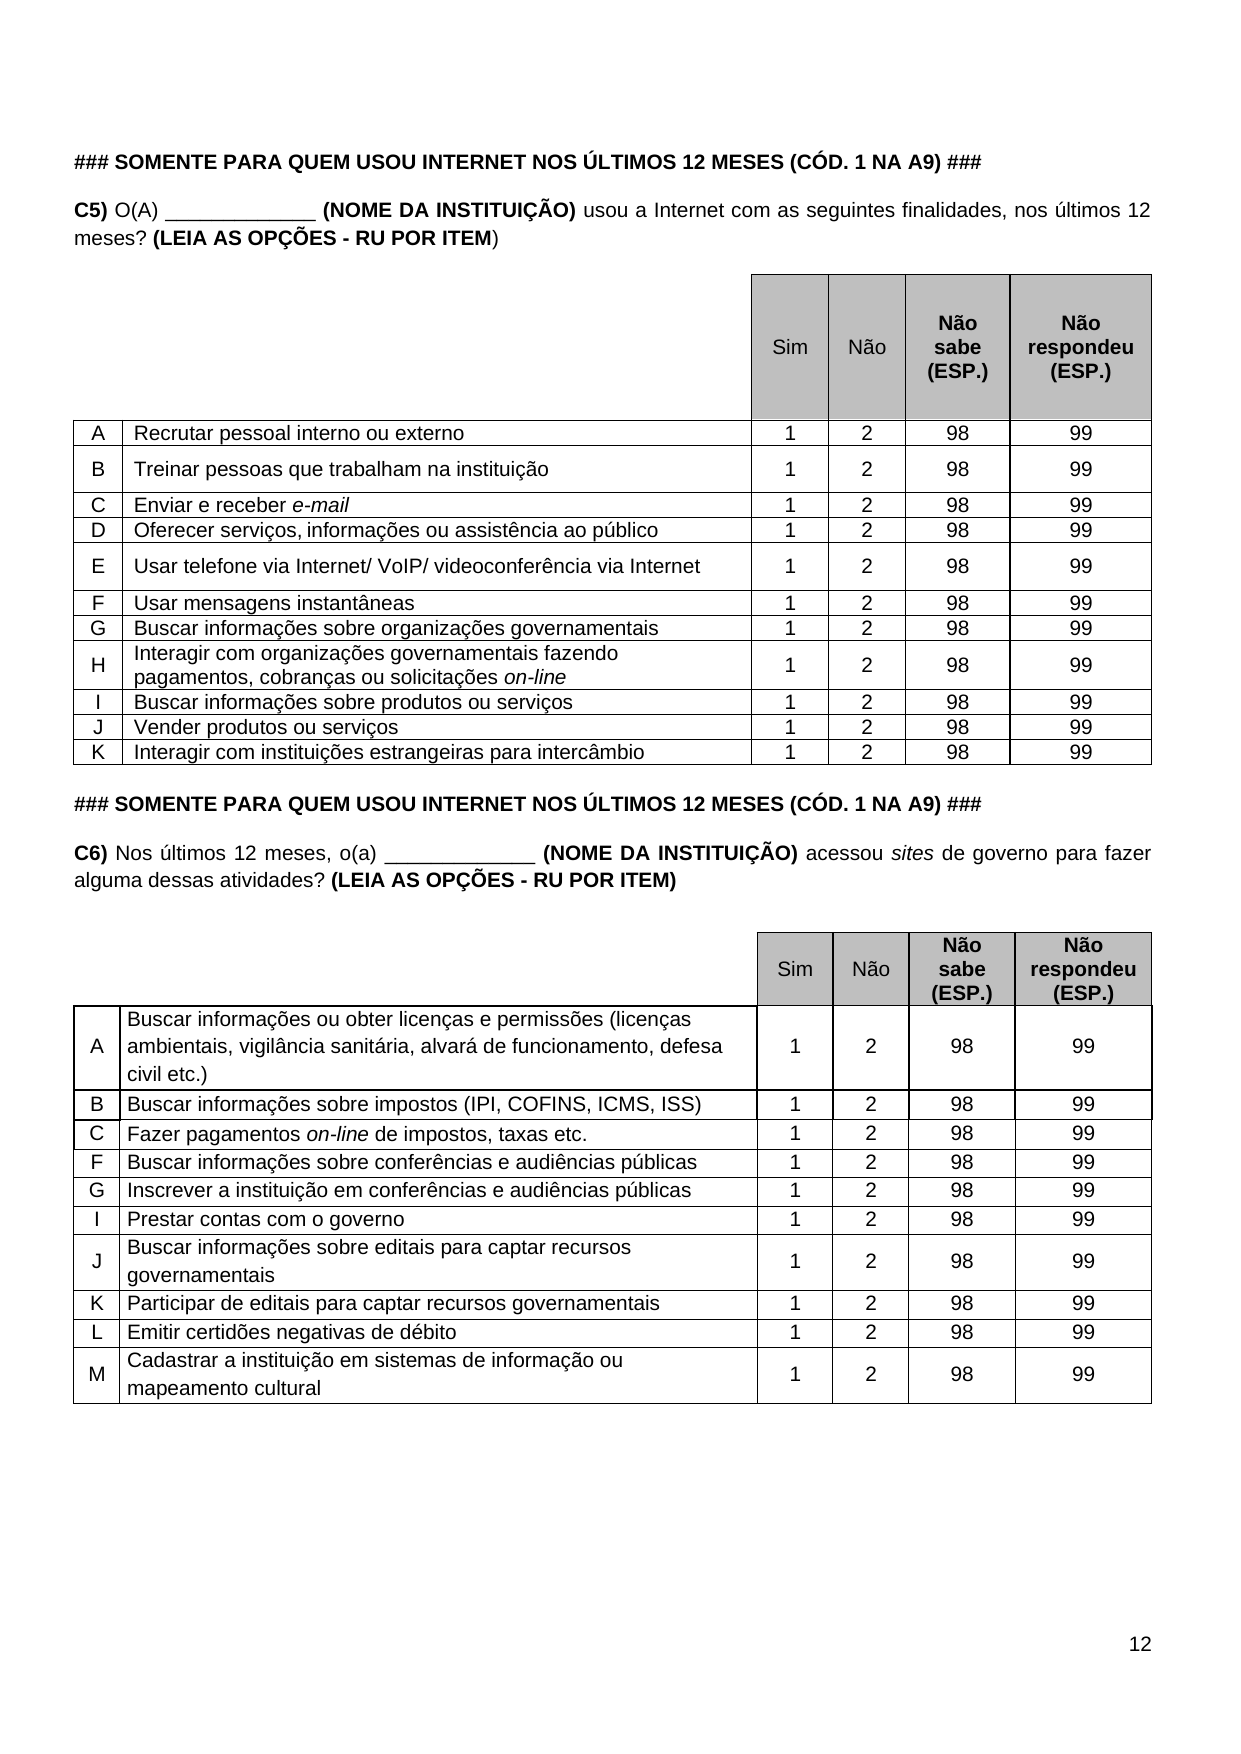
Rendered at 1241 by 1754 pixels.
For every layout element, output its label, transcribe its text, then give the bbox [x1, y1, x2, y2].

table_cell 1 [752, 740, 828, 763]
table_cell F [74, 1150, 119, 1177]
table_cell 99 [1011, 641, 1151, 688]
text ### SOMENTE PARA QUEM USOU INTERNET NOS ÚLTIMOS 12 MESES (CÓD. 1 NA A9) ### [74, 149, 1152, 173]
table_header Não [834, 933, 908, 1005]
table_cell Prestar contas com o governo [120, 1207, 757, 1234]
table_cell 2 [829, 740, 905, 763]
table_cell J [74, 715, 122, 738]
table_cell Emitir certidões negativas de débito [120, 1320, 757, 1347]
table_cell 2 [829, 543, 905, 589]
table_cell Interagir com instituições estrangeiras para intercâmbio [123, 740, 751, 763]
table_cell 2 [833, 1150, 908, 1177]
table_cell Buscar informações sobre editais para captar recursos governamentais [120, 1235, 757, 1290]
table_cell 99 [1011, 740, 1151, 763]
table_cell 2 [829, 446, 905, 492]
table_cell 2 [829, 641, 905, 688]
table_cell 98 [906, 493, 1009, 517]
text ### SOMENTE PARA QUEM USOU INTERNET NOS ÚLTIMOS 12 MESES (CÓD. 1 NA A9) ### [74, 792, 1152, 816]
table_cell 1 [758, 1291, 832, 1319]
table_cell 98 [906, 591, 1009, 614]
table_cell Recrutar pessoal interno ou externo [123, 421, 751, 444]
table_cell 98 [909, 1320, 1015, 1347]
table_cell 2 [834, 1006, 908, 1089]
table_cell 2 [829, 493, 905, 517]
table_cell Inscrever a instituição em conferências e audiências públicas [120, 1178, 757, 1206]
table_cell 2 [829, 690, 905, 713]
table_cell 98 [906, 518, 1009, 542]
table_header [74, 274, 751, 419]
table_cell Enviar e receber e-mail [123, 493, 751, 517]
table_cell 98 [906, 740, 1009, 763]
table_cell 2 [834, 1091, 908, 1119]
table_cell 99 [1016, 1207, 1151, 1234]
table_cell 98 [909, 1235, 1015, 1290]
table_cell G [74, 1178, 119, 1206]
table_cell 99 [1011, 715, 1151, 738]
table_cell 2 [833, 1207, 908, 1234]
table_header Sim [752, 275, 828, 419]
table_cell 99 [1016, 1291, 1151, 1319]
table_cell Usar mensagens instantâneas [123, 591, 751, 614]
table_cell 99 [1011, 518, 1151, 542]
table_cell 98 [909, 1150, 1015, 1177]
table_cell J [74, 1235, 119, 1290]
table_cell 99 [1011, 591, 1151, 614]
text C5) O(A) _____________ (NOME DA INSTITUIÇÃO) usou a Internet com as seguintes finalidades, nos últimos 12 meses? (LEIA AS OPÇÕES - RU POR ITEM) [74, 198, 1152, 249]
table_cell 98 [909, 1207, 1015, 1234]
table_cell 98 [906, 690, 1009, 713]
table_cell 2 [829, 421, 905, 444]
table_cell 99 [1011, 616, 1151, 639]
table_header Não sabe (ESP.) [906, 275, 1009, 419]
text C6) Nos últimos 12 meses, o(a) _____________ (NOME DA INSTITUIÇÃO) acessou sites de governo para fazer alguma dessas atividades? (LEIA AS OPÇÕES - RU POR ITEM) [74, 840, 1152, 892]
table_cell 99 [1011, 421, 1151, 444]
table_cell 99 [1011, 543, 1151, 589]
table_cell B [75, 1091, 119, 1119]
table_cell 98 [909, 1120, 1015, 1148]
table_cell I [74, 1207, 119, 1234]
table_cell 98 [906, 641, 1009, 688]
table_cell F [74, 591, 122, 614]
table_cell 1 [752, 446, 828, 492]
table_header Não sabe (ESP.) [910, 933, 1014, 1005]
table_cell H [74, 641, 122, 688]
table_cell Interagir com organizações governamentais fazendo pagamentos, cobranças ou solicitações on-line [123, 641, 751, 688]
table_cell Buscar informações sobre organizações governamentais [123, 616, 751, 639]
table_cell 2 [829, 715, 905, 738]
table_cell M [74, 1348, 119, 1403]
table_header [74, 932, 757, 1005]
table_cell 2 [833, 1291, 908, 1319]
table_cell 1 [752, 493, 828, 517]
table_cell 1 [752, 641, 828, 688]
table_cell 1 [758, 1235, 832, 1290]
table_cell 98 [910, 1091, 1014, 1119]
table_cell 98 [906, 421, 1009, 444]
table_cell Oferecer serviços, informações ou assistência ao público [123, 518, 751, 542]
table_cell 2 [833, 1235, 908, 1290]
table_header Não [829, 275, 905, 419]
table_cell 1 [752, 690, 828, 713]
table_cell 98 [906, 616, 1009, 639]
table_cell K [74, 1291, 119, 1319]
table_cell 99 [1016, 1348, 1151, 1403]
table_cell 1 [758, 1348, 832, 1403]
table_cell 99 [1016, 1320, 1151, 1347]
table_cell 1 [752, 591, 828, 614]
table_cell Buscar informações sobre impostos (IPI, COFINS, ICMS, ISS) [121, 1091, 756, 1119]
table_cell L [74, 1320, 119, 1347]
table_cell K [74, 740, 122, 763]
table_cell 2 [829, 518, 905, 542]
table_cell B [74, 446, 122, 492]
table_cell 1 [758, 1178, 832, 1206]
table_cell 1 [752, 518, 828, 542]
table_cell 2 [829, 616, 905, 639]
table_cell 1 [758, 1320, 832, 1347]
table_cell 1 [758, 1006, 832, 1089]
table_cell A [75, 1007, 119, 1089]
table_cell Vender produtos ou serviços [123, 715, 751, 738]
table_cell 99 [1011, 446, 1151, 492]
table_cell 98 [909, 1291, 1015, 1319]
table_cell C [74, 493, 122, 517]
table_cell 99 [1016, 1150, 1151, 1177]
table_cell Buscar informações sobre conferências e audiências públicas [120, 1150, 757, 1177]
table_cell Buscar informações ou obter licenças e permissões (licenças ambientais, vigilância sanitária, alvará de funcionamento, defesa civil etc.) [121, 1007, 756, 1089]
table_cell 99 [1016, 1091, 1151, 1119]
table_cell 98 [906, 446, 1009, 492]
table_cell 2 [833, 1348, 908, 1403]
table_cell 1 [752, 715, 828, 738]
table_cell 98 [909, 1348, 1015, 1403]
table_cell Fazer pagamentos on-line de impostos, taxas etc. [120, 1120, 757, 1148]
table_cell 1 [758, 1091, 832, 1119]
table_cell 99 [1016, 1235, 1151, 1290]
table_cell 99 [1011, 690, 1151, 713]
table_cell 1 [752, 616, 828, 639]
table_cell 98 [906, 715, 1009, 738]
table_cell 1 [752, 543, 828, 589]
table_cell 1 [758, 1207, 832, 1234]
table_cell G [74, 616, 122, 639]
table_cell 1 [752, 421, 828, 444]
table_cell Participar de editais para captar recursos governamentais [120, 1291, 757, 1319]
table_cell C [75, 1121, 119, 1148]
table_cell Cadastrar a instituição em sistemas de informação ou mapeamento cultural [120, 1348, 757, 1403]
table_cell Buscar informações sobre produtos ou serviços [123, 690, 751, 713]
table_header Sim [758, 933, 832, 1005]
table_cell 1 [758, 1150, 832, 1177]
table_cell 99 [1016, 1006, 1151, 1089]
table_cell D [74, 518, 122, 542]
table_cell 98 [910, 1006, 1014, 1089]
table_cell Treinar pessoas que trabalham na instituição [123, 446, 751, 492]
table_cell 98 [909, 1178, 1015, 1206]
table_cell 99 [1016, 1178, 1151, 1206]
table_cell 2 [829, 591, 905, 614]
table_cell Usar telefone via Internet/ VoIP/ videoconferência via Internet [123, 543, 751, 589]
table_cell 1 [758, 1120, 832, 1148]
table_cell 2 [833, 1178, 908, 1206]
table_cell I [74, 690, 122, 713]
table_cell 99 [1011, 493, 1151, 517]
table_cell 99 [1016, 1120, 1151, 1148]
table_header Não respondeu (ESP.) [1016, 933, 1151, 1005]
table_cell E [74, 543, 122, 589]
table_cell 2 [833, 1120, 908, 1148]
table_cell A [74, 421, 122, 444]
table_header Não respondeu (ESP.) [1011, 275, 1151, 419]
table_cell 2 [833, 1320, 908, 1347]
table_cell 98 [906, 543, 1009, 589]
